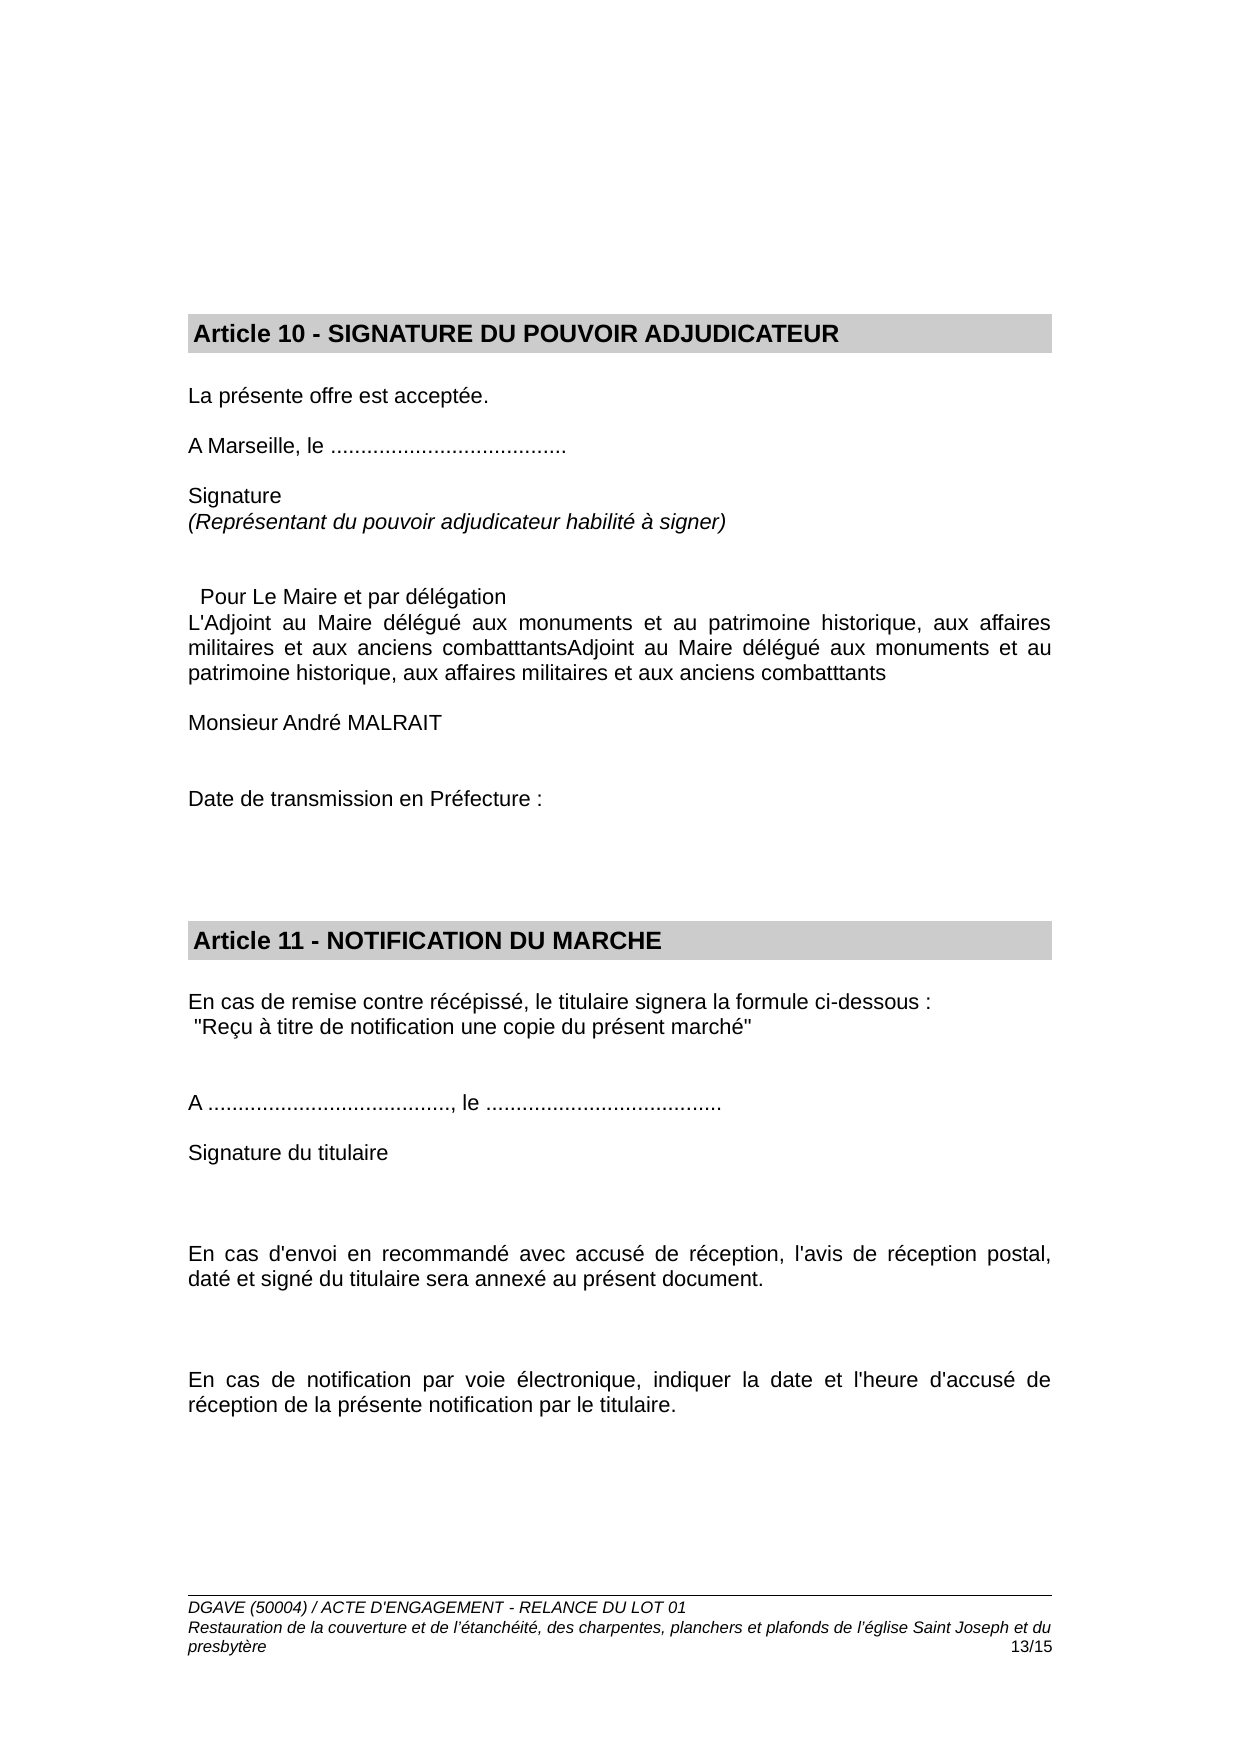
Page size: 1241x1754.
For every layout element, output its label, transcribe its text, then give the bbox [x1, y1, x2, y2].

text La présente offre est acceptée. [188, 382, 1052, 408]
subtitle SIGNATURE DU POUVOIR ADJUDICATEUR [190, 316, 1050, 351]
subtitle NOTIFICATION DU MARCHE [190, 923, 1050, 957]
text Signature du titulaire [188, 1140, 1052, 1165]
text Pour Le Maire et par délégation [188, 584, 1052, 609]
text En cas de remise contre récépissé, le titulaire signera la formule ci-dessous : [188, 989, 1052, 1014]
text Monsieur André MALRAIT [188, 710, 1052, 735]
text Signature [188, 483, 1052, 508]
text En cas de notification par voie électronique, indiquer la date et l'heure d'accusé de réception de la présente notification par le titulaire. [188, 1367, 1052, 1417]
text Date de transmission en Préfecture : [188, 786, 1052, 811]
text L'Adjoint au Maire délégué aux monuments et au patrimoine historique, aux affaires militaires et aux anciens combatttantsAdjoint au Maire délégué aux monuments et au patrimoine historique, aux affaires militaires et aux anciens combatttants [188, 609, 1052, 685]
text En cas d'envoi en recommandé avec accusé de réception, l'avis de réception postal, daté et signé du titulaire sera annexé au présent document. [188, 1241, 1052, 1291]
text A ........................................, le ....................................... [188, 1090, 1052, 1115]
text "Reçu à titre de notification une copie du présent marché" [188, 1014, 1052, 1039]
text A Marseille, le ....................................... [188, 433, 1052, 458]
text (Représentant du pouvoir adjudicateur habilité à signer) [188, 508, 1052, 534]
